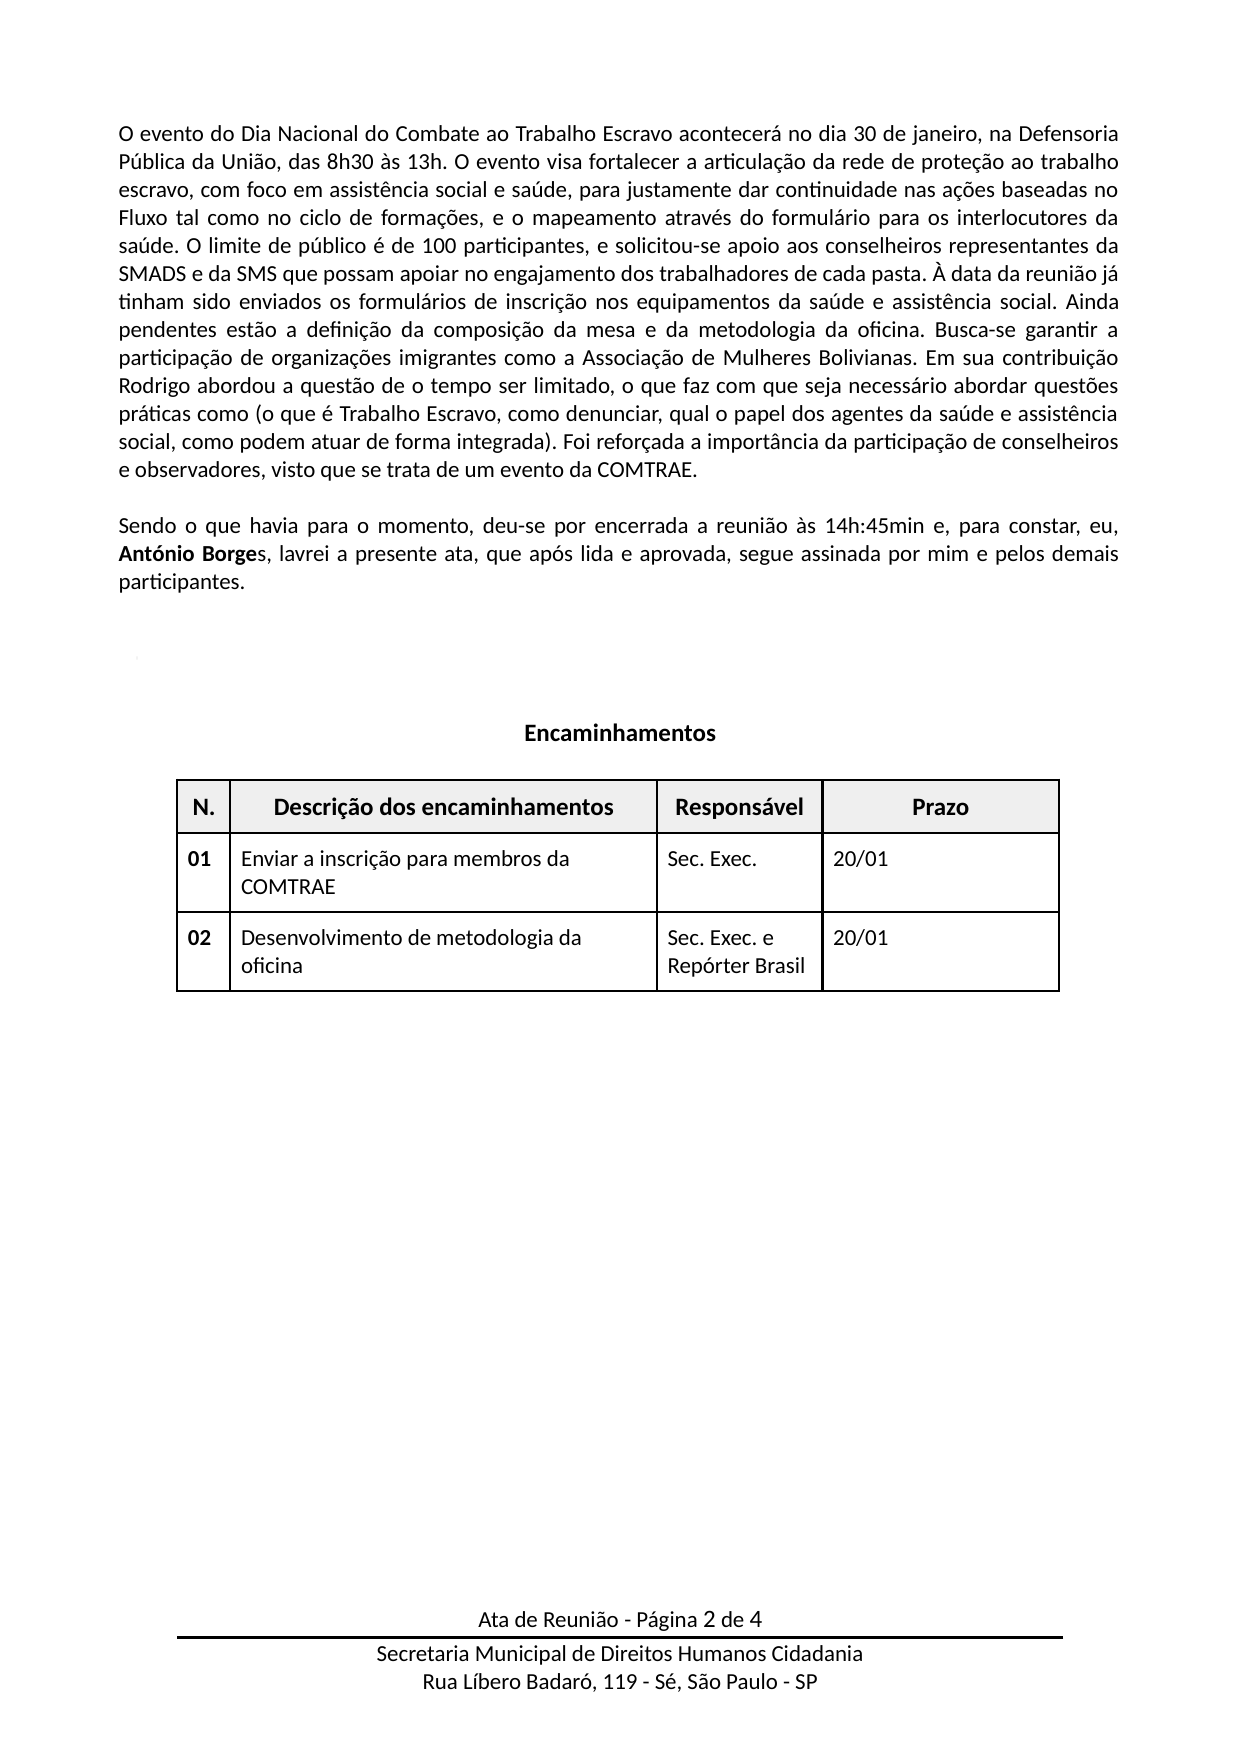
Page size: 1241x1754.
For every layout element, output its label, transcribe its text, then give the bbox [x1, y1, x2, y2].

table_header Responsável [658, 781, 821, 832]
table_cell 20/01 [824, 913, 1058, 990]
table_cell 02 [178, 913, 229, 990]
table_cell 01 [178, 834, 229, 911]
text Encaminhamentos [177, 717, 1063, 748]
table_cell Enviar a inscrição para membros da COMTRAE [231, 834, 656, 911]
text Sendo o que havia para o momento, deu-se por encerrada a reunião às 14h:45min e, para constar, eu, António Borges, lavrei a presente ata, que após lida e aprovada, segue assinada por mim e pelos demais participantes. [118, 511, 1120, 595]
table_header Prazo [824, 781, 1058, 832]
table_cell Sec. Exec. e Repórter Brasil [658, 913, 821, 990]
table_header Descrição dos encaminhamentos [231, 781, 656, 832]
table_cell Desenvolvimento de metodologia da oficina [231, 913, 656, 990]
text O evento do Dia Nacional do Combate ao Trabalho Escravo acontecerá no dia 30 de janeiro, na Defensoria Pública da União, das 8h30 às 13h. O evento visa fortalecer a articulação da rede de proteção ao trabalho escravo, com foco em assistência social e saúde, para justamente dar continuidade nas ações baseadas no Fluxo tal como no ciclo de formações, e o mapeamento através do formulário para os interlocutores da saúde. O limite de público é de 100 participantes, e solicitou-se apoio aos conselheiros representantes da SMADS e da SMS que possam apoiar no engajamento dos trabalhadores de cada pasta. À data da reunião já tinham sido enviados os formulários de inscrição nos equipamentos da saúde e assistência social. Ainda pendentes estão a definição da composição da mesa e da metodologia da oficina. Busca-se garantir a participação de organizações imigrantes como a Associação de Mulheres Bolivianas. Em sua contribuição Rodrigo abordou a questão de o tempo ser limitado, o que faz com que seja necessário abordar questões práticas como (o que é Trabalho Escravo, como denunciar, qual o papel dos agentes da saúde e assistência social, como podem atuar de forma integrada). Foi reforçada a importância da participação de conselheiros e observadores, visto que se trata de um evento da COMTRAE. [118, 119, 1120, 483]
table_cell 20/01 [824, 834, 1058, 911]
table_cell Sec. Exec. [658, 834, 821, 911]
table_header N. [178, 781, 229, 832]
